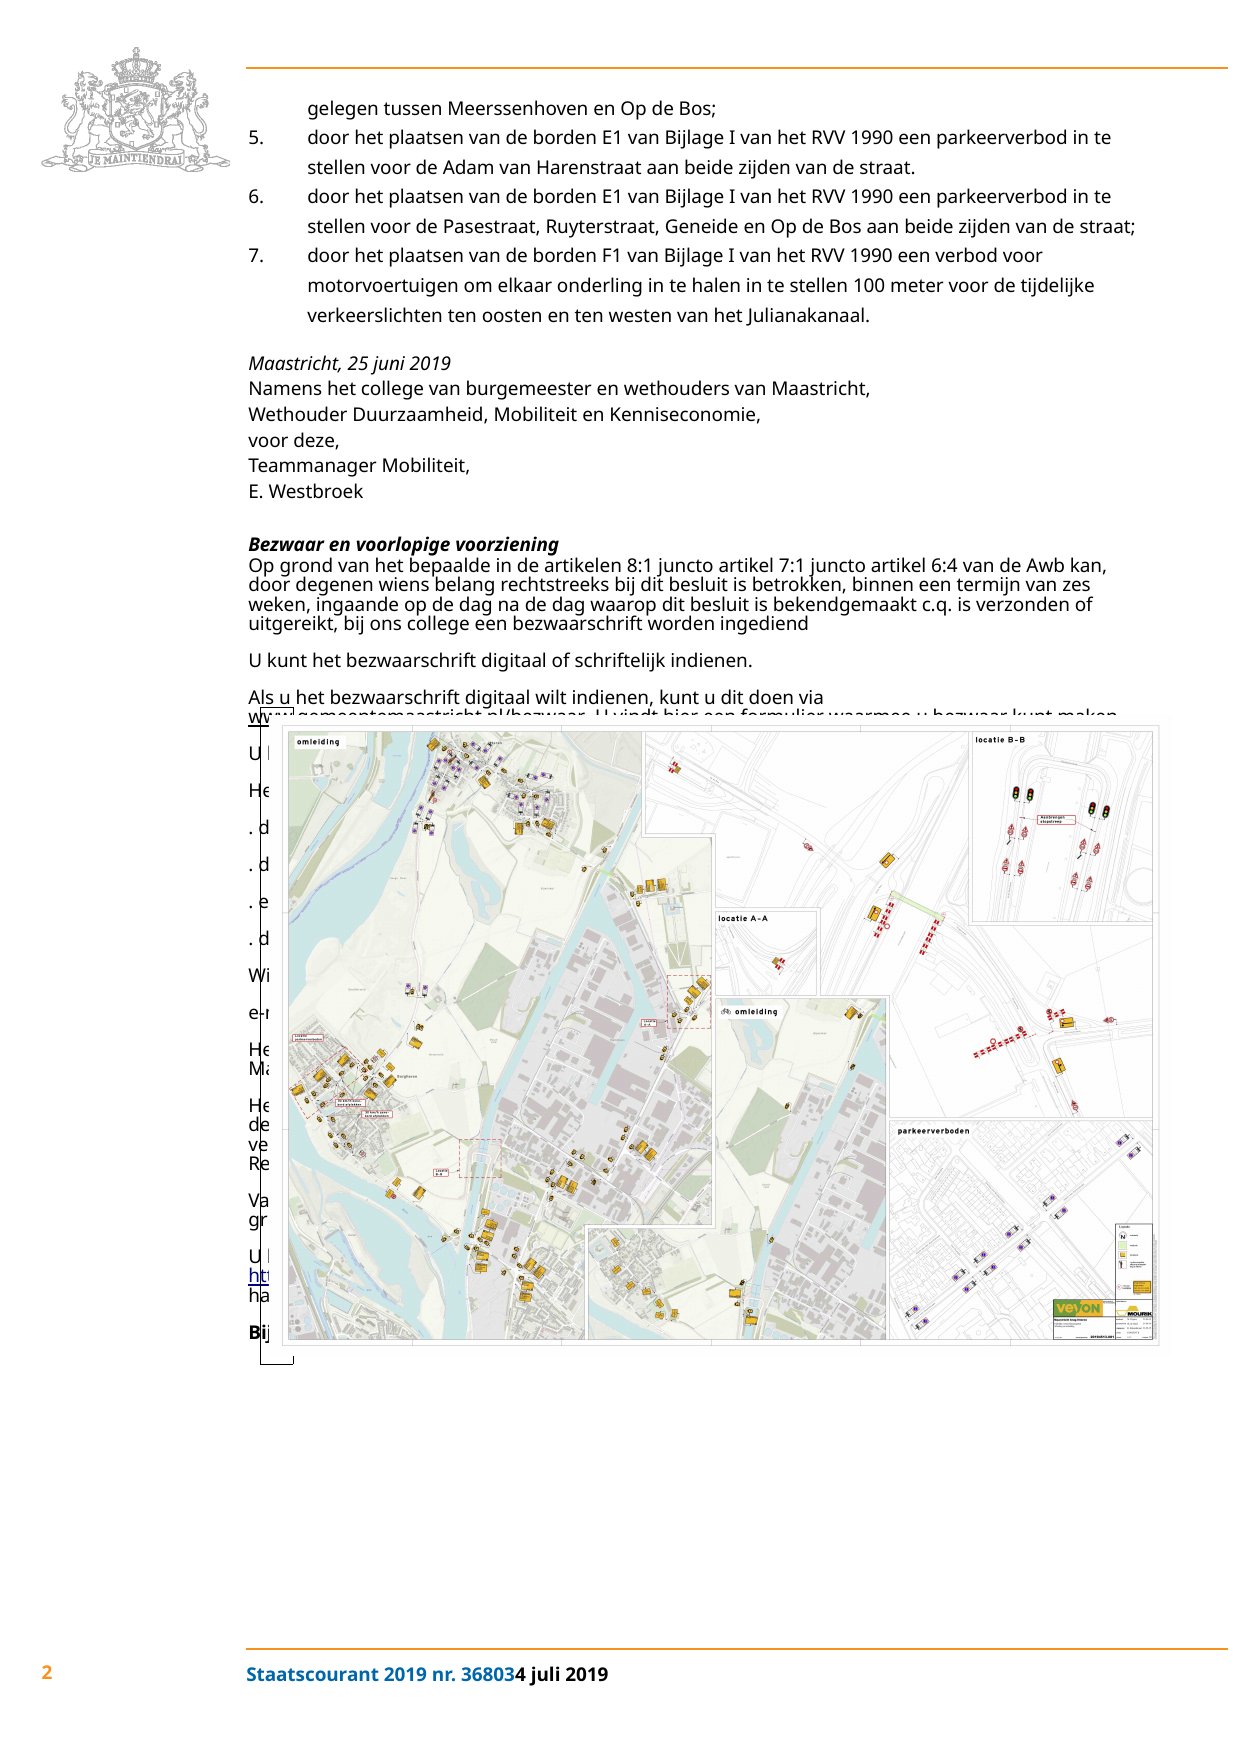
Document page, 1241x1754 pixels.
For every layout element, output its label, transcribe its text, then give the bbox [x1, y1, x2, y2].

text Bijlage [248, 1324, 260, 1343]
list door het plaatsen van de borden E1 van Bijlage I van het RVV 1990 een parkeerverbod in te stellen voor de Adam van Harenstraat aan beide zijden van de straat. [248, 124, 1152, 180]
text voor deze, [248, 427, 1152, 453]
text Bezwaar en voorlopige voorziening [248, 531, 1152, 557]
list door het plaatsen van de borden E1 van Bijlage I van het RVV 1990 een parkeerverbod in te stellen voor de Pasestraat, Ruyterstraat, Geneide en Op de Bos aan beide zijden van de straat; [248, 183, 1152, 239]
text Teammanager Mobiliteit, [248, 453, 1152, 478]
text E. Westbroek [248, 478, 1152, 504]
text Als u het bezwaarschrift digitaal wilt indienen, kunt u dit doen via www.gemeentemaastricht.nl/bezwaar. U vindt hier een formulier waarmee u bezwaar kunt maken. [248, 689, 1152, 720]
text Namens het college van burgemeester en wethouders van Maastricht, [248, 375, 1152, 401]
picture [268, 715, 1173, 1356]
list gelegen tussen Meerssenhoven en Op de Bos; [248, 95, 1152, 121]
text U kunt het bezwaarschrift digitaal of schriftelijk indienen. [248, 652, 1152, 671]
text Wethouder Duurzaamheid, Mobiliteit en Kenniseconomie, [248, 401, 1152, 427]
picture [41, 47, 231, 172]
text Maastricht, 25 juni 2019 [248, 350, 1152, 375]
text Op grond van het bepaalde in de artikelen 8:1 juncto artikel 7:1 juncto artikel 6:4 van de Awb kan, door degenen wiens belang rechtstreeks bij dit besluit is betrokken, binnen een termijn van zes weken, ingaande op de dag na de dag waarop dit besluit is bekendgemaakt c.q. is verzonden of uitgereikt, bij ons college een bezwaarschrift worden ingediend [248, 557, 1152, 634]
list door het plaatsen van de borden F1 van Bijlage I van het RVV 1990 een verbod voor motorvoertuigen om elkaar onderling in te halen in te stellen 100 meter voor de tijdelijke verkeerslichten ten oosten en ten westen van het Julianakanaal. [248, 243, 1152, 328]
